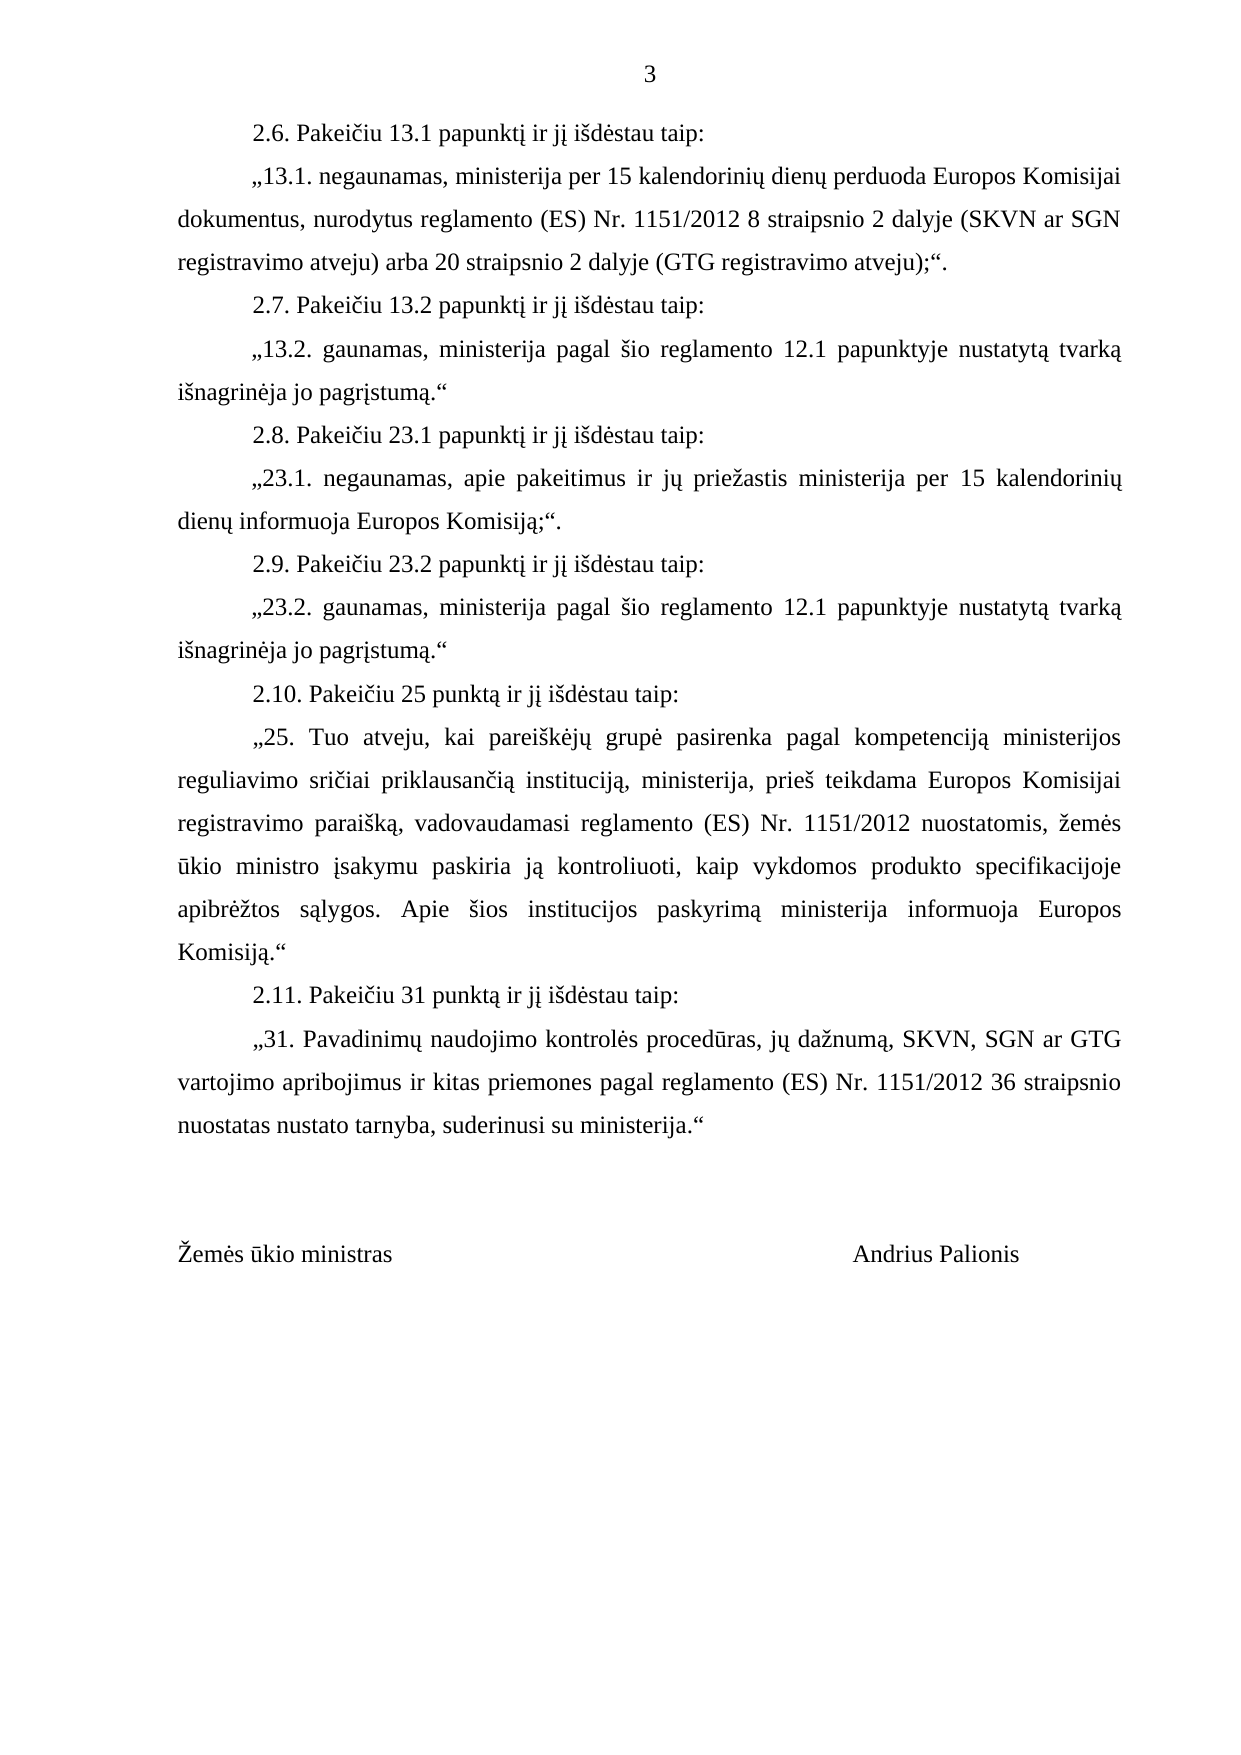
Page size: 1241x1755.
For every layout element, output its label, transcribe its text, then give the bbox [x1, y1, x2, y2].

text „25. Tuo atveju, kai pareiškėjų grupė pasirenka pagal kompetenciją ministerijos reguliavimo sričiai priklausančią instituciją, ministerija, prieš teikdama Europos Komisijai registravimo paraišką, vadovaudamasi reglamento (ES) Nr. 1151/2012 nuostatomis, žemės ūkio ministro įsakymu paskiria ją kontroliuoti, kaip vykdomos produkto specifikacijoje apibrėžtos sąlygos. Apie šios institucijos paskyrimą ministerija informuoja Europos Komisiją.“ [177, 722, 1122, 966]
text 2.7. Pakeičiu 13.2 papunktį ir jį išdėstau taip: [177, 291, 1122, 319]
text „31. Pavadinimų naudojimo kontrolės procedūras, jų dažnumą, SKVN, SGN ar GTG vartojimo apribojimus ir kitas priemones pagal reglamento (ES) Nr. 1151/2012 36 straipsnio nuostatas nustato tarnyba, suderinusi su ministerija.“ [177, 1024, 1122, 1139]
text Žemės ūkio ministras Andrius Palionis [177, 1239, 1122, 1268]
text 2.8. Pakeičiu 23.1 papunktį ir jį išdėstau taip: [177, 420, 1122, 449]
text „23.2. gaunamas, ministerija pagal šio reglamento 12.1 papunktyje nustatytą tvarką išnagrinėja jo pagrįstumą.“ [177, 592, 1122, 664]
text 2.10. Pakeičiu 25 punktą ir jį išdėstau taip: [177, 679, 1122, 707]
text „23.1. negaunamas, apie pakeitimus ir jų priežastis ministerija per 15 kalendorinių dienų informuoja Europos Komisiją;“. [177, 463, 1122, 535]
text 2.9. Pakeičiu 23.2 papunktį ir jį išdėstau taip: [177, 549, 1122, 578]
text „13.2. gaunamas, ministerija pagal šio reglamento 12.1 papunktyje nustatytą tvarką išnagrinėja jo pagrįstumą.“ [177, 334, 1122, 406]
text 2.6. Pakeičiu 13.1 papunktį ir jį išdėstau taip: [177, 118, 1122, 147]
text 2.11. Pakeičiu 31 punktą ir jį išdėstau taip: [177, 981, 1122, 1009]
text „13.1. negaunamas, ministerija per 15 kalendorinių dienų perduoda Europos Komisijai dokumentus, nurodytus reglamento (ES) Nr. 1151/2012 8 straipsnio 2 dalyje (SKVN ar SGN registravimo atveju) arba 20 straipsnio 2 dalyje (GTG registravimo atveju);“. [177, 161, 1122, 276]
